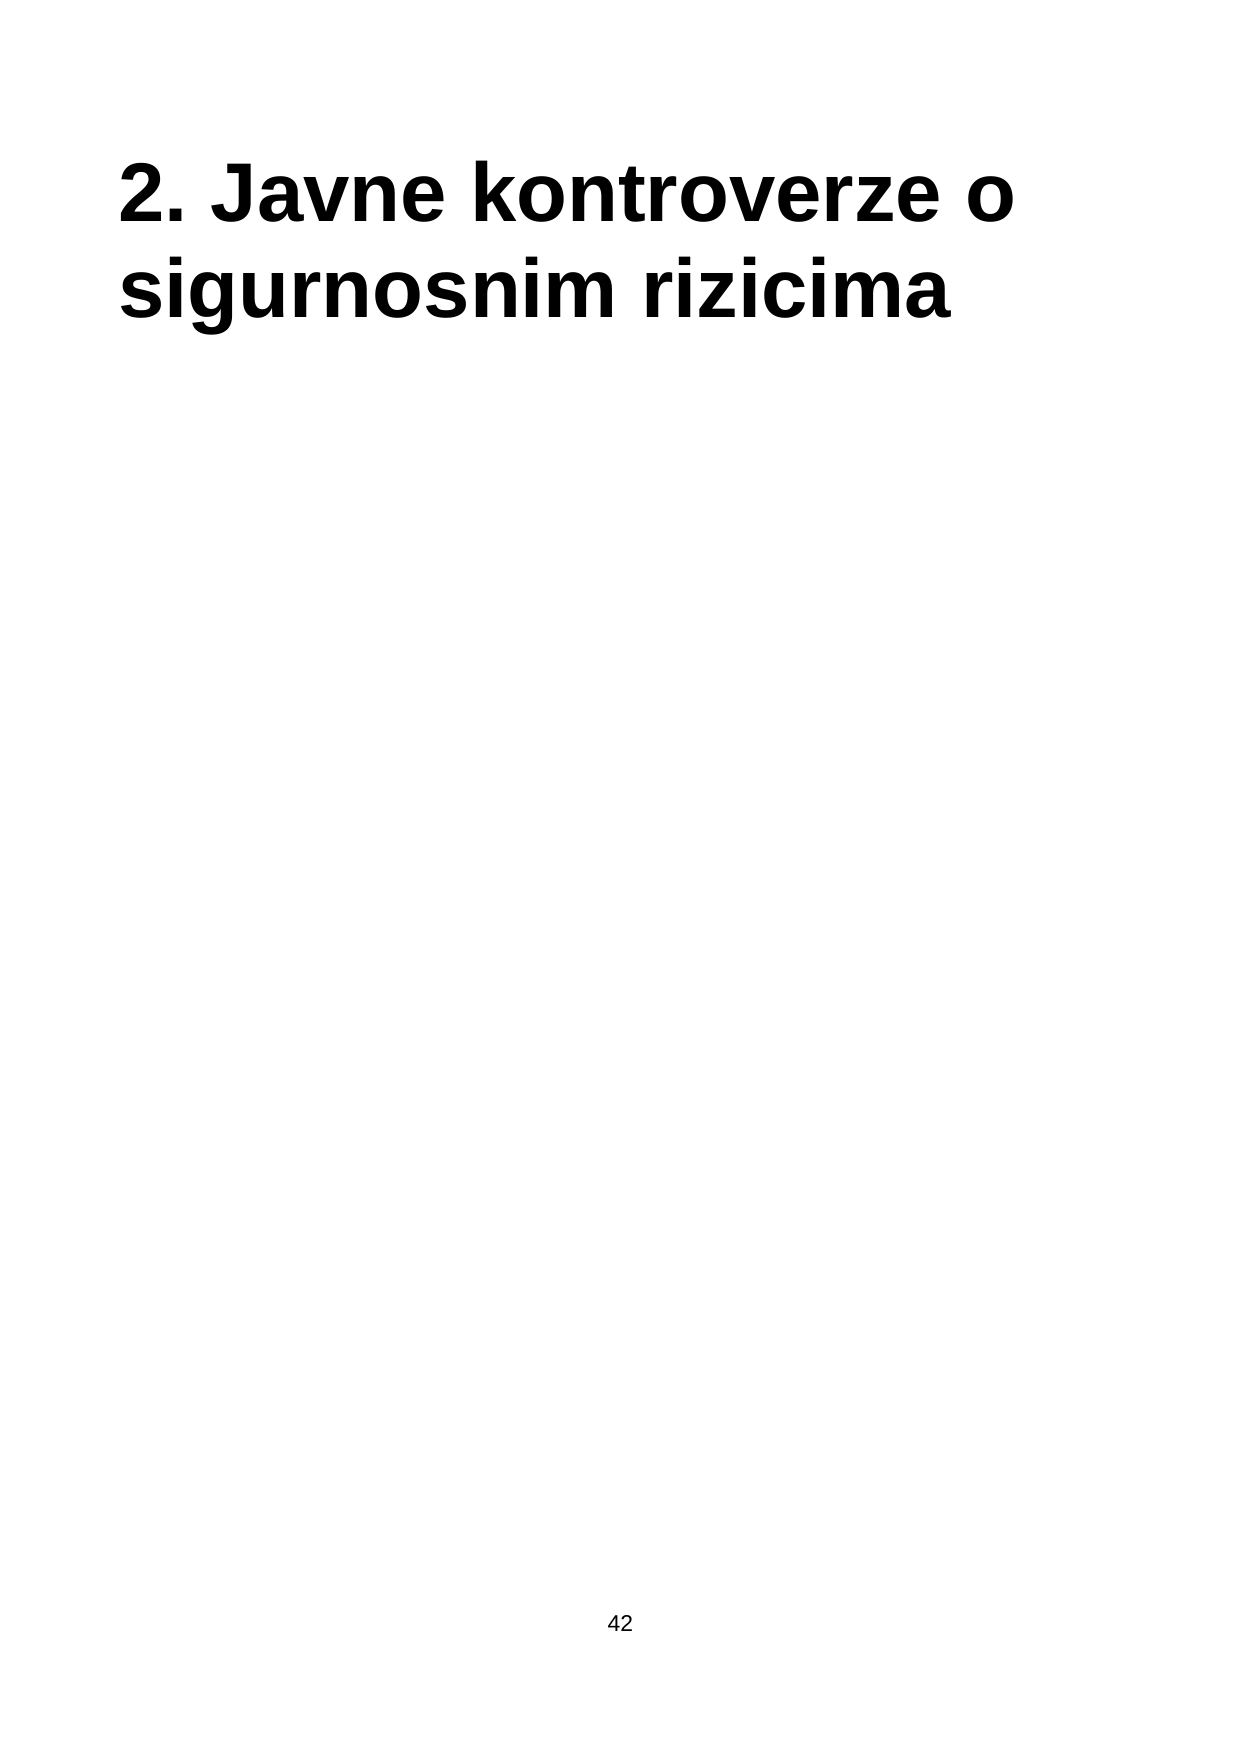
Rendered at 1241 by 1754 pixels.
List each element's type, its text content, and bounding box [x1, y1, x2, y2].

text 2. Javne kontroverze o sigurnosnim rizicima [118, 143, 1122, 335]
